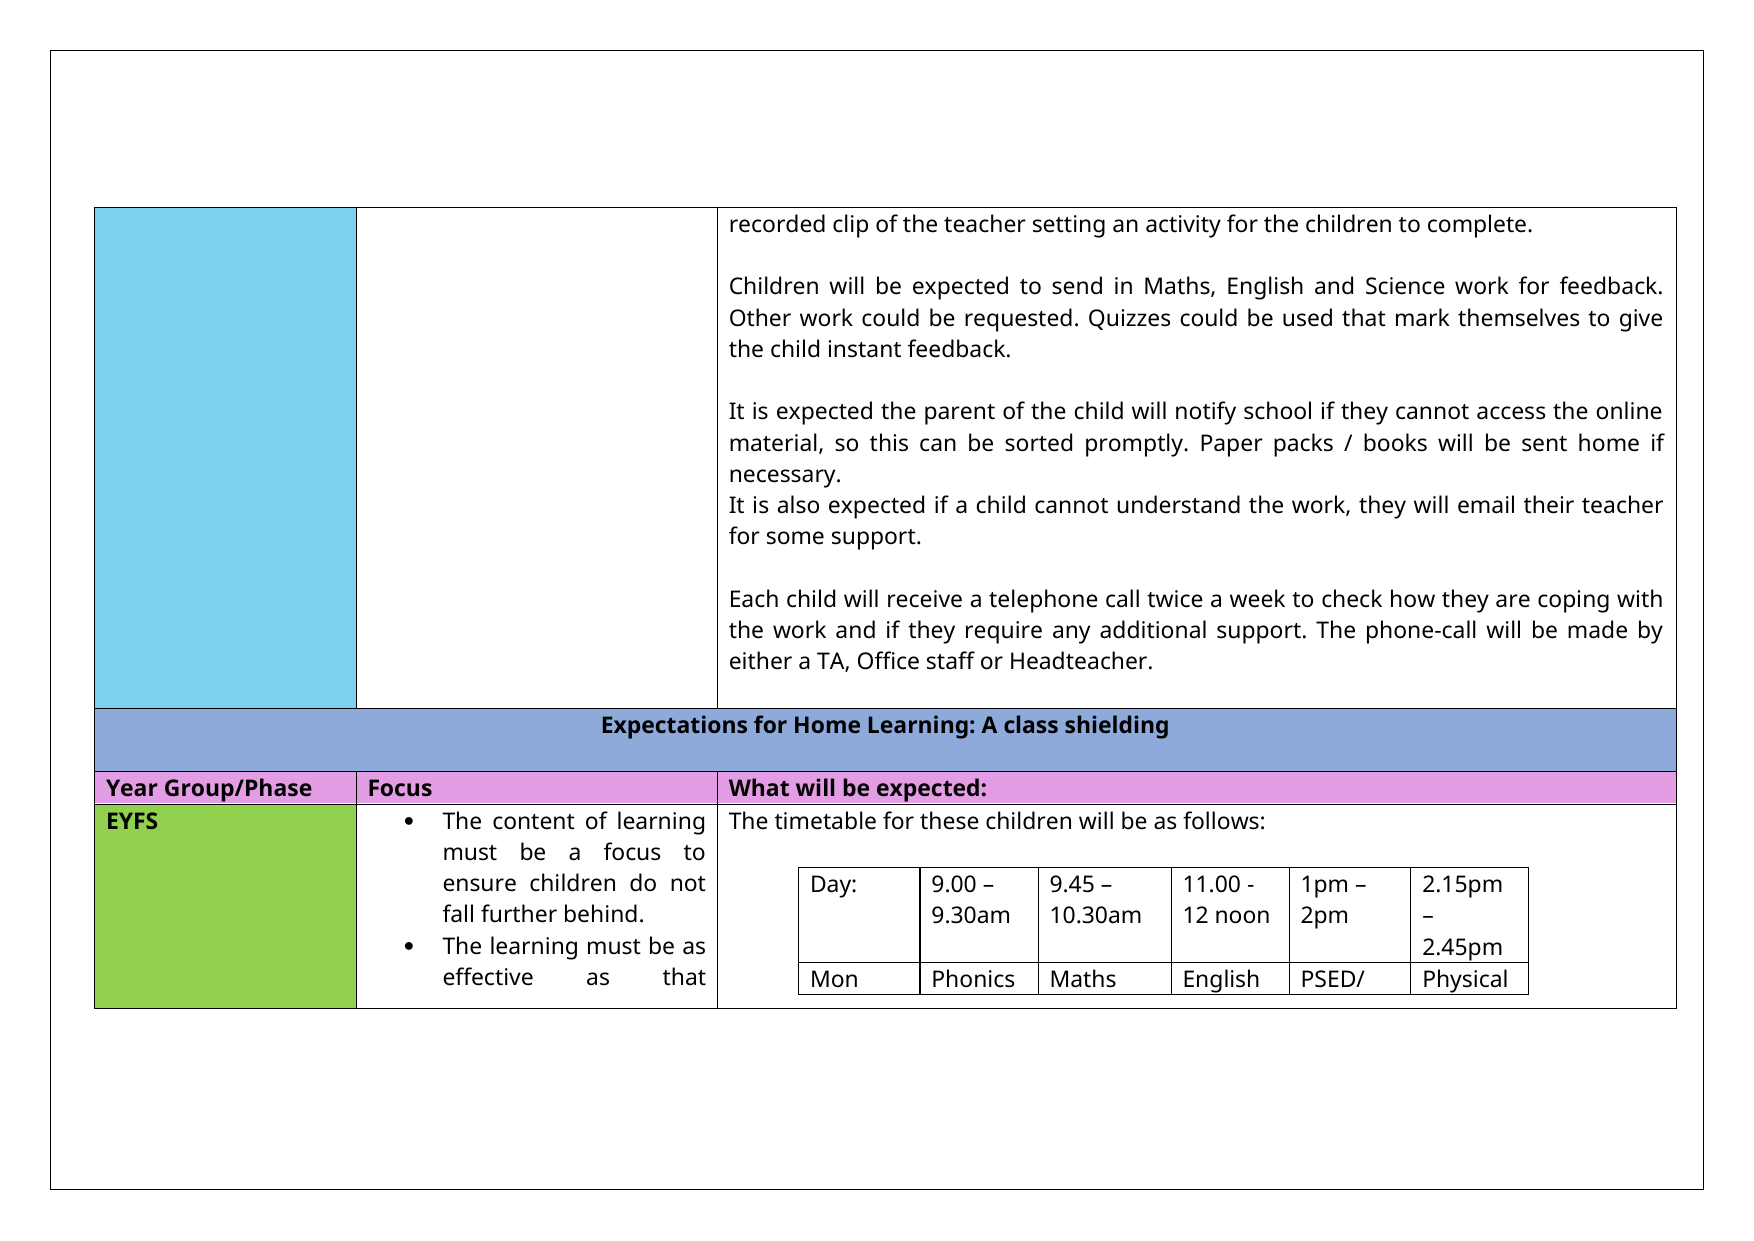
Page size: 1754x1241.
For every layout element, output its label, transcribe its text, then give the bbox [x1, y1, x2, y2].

table_header 9.45 – 10.30am [1039, 868, 1171, 962]
table_cell Expectations for Home Learning: A class shielding [95, 709, 1676, 771]
table_header 9.00 – 9.30am [921, 868, 1038, 962]
table_header Day: [799, 868, 919, 962]
table_cell Year Group/Phase [95, 772, 356, 803]
table_cell The timetable for these children will be as follows: [718, 805, 1676, 1008]
table_cell Maths [1039, 963, 1171, 994]
table_cell [95, 208, 356, 708]
table_cell Mon [799, 963, 919, 994]
table_header 2.15pm – 2.45pm [1411, 868, 1528, 962]
table_cell Physical [1411, 963, 1528, 994]
table_cell Focus [357, 772, 717, 803]
table_cell Phonics [921, 963, 1038, 994]
table_cell recorded clip of the teacher setting an activity for the children to complete. Children will be expected to send in Maths, English and Science work for feedback. Other work could be requested. Quizzes could be used that mark themselves to give the child instant feedback. It is expected the parent of the child will notify school if they cannot access the online material, so this can be sorted promptly. Paper packs / books will be sent home if necessary. It is also expected if a child cannot understand the work, they will email their teacher for some support. Each child will receive a telephone call twice a week to check how they are coping with the work and if they require any additional support. The phone-call will be made by either a TA, Office staff or Headteacher. [718, 208, 1676, 708]
table_cell PSED/ [1290, 963, 1410, 994]
table_cell EYFS [95, 805, 356, 1008]
table_header 1pm – 2pm [1290, 868, 1410, 962]
table_cell What will be expected: [718, 772, 1676, 803]
table_cell English [1172, 963, 1289, 994]
table_header 11.00 - 12 noon [1172, 868, 1289, 962]
table_cell [357, 208, 717, 708]
table_cell The content of learning must be a focus to ensure children do not fall further behind. The learning must be as effective as that experienced by other children in school. The learning should be differentiated to match personalised gaps in learning and provide relevant support where needed. The children’s well-being will be considered. [357, 805, 717, 1008]
